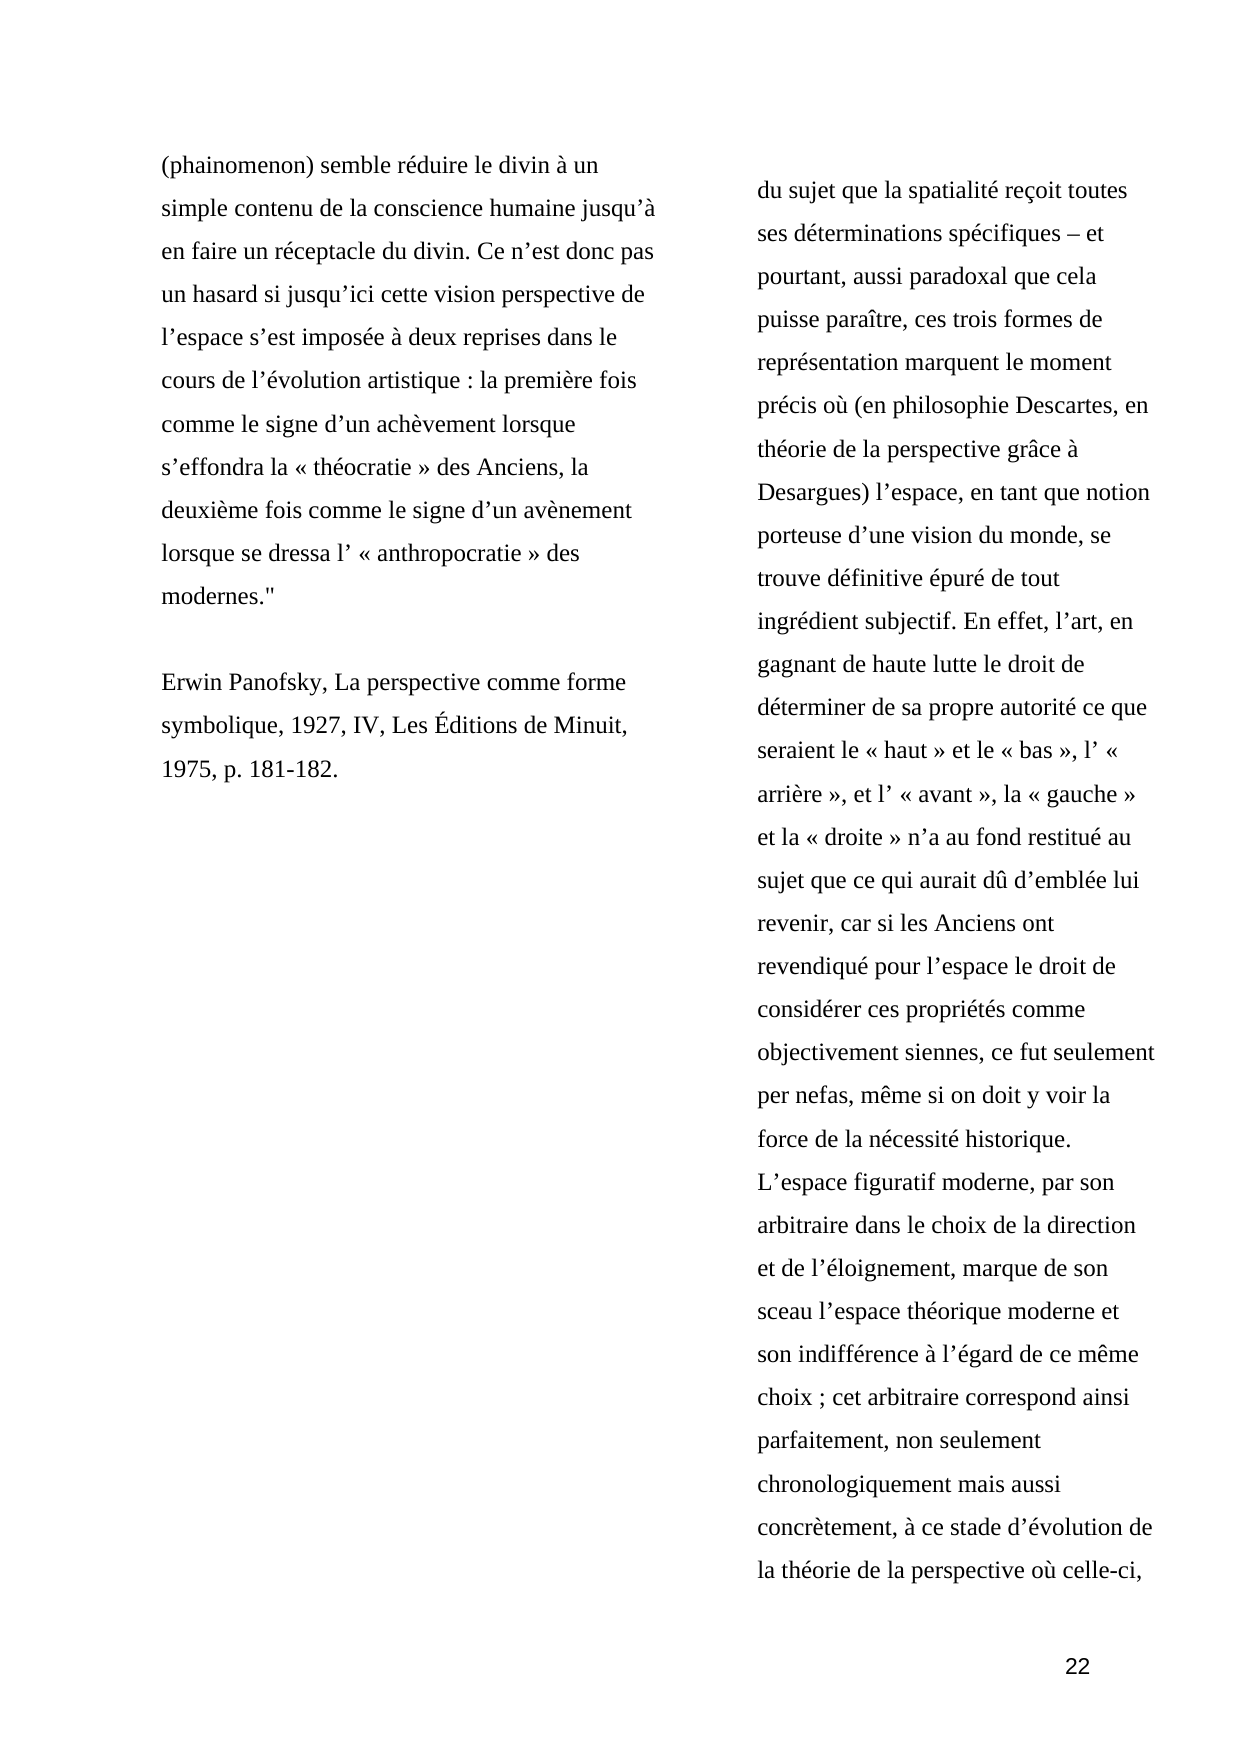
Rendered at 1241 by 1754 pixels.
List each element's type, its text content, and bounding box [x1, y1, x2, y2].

table_cell (phainomenon) semble réduire le divin à un simple contenu de la conscience humaine jusqu’à en faire un réceptacle du divin. Ce n’est donc pas un hasard si jusqu’ici cette vision perspective de l’espace s’est imposée à deux reprises dans le cours de l’évolution artistique : la première fois comme le signe d’un achèvement lorsque s’effondra la « théocratie » des Anciens, la deuxième fois comme le signe d’un avènement lorsque se dressa l’ « anthropocratie » des modernes." Erwin Panofsky, La perspective comme forme symbolique, 1927, IV, Les Éditions de Minuit, 1975, p. 181-182. [150, 150, 681, 1584]
table_cell du sujet que la spatialité reçoit toutes ses déterminations spécifiques – et pourtant, aussi paradoxal que cela puisse paraître, ces trois formes de représentation marquent le moment précis où (en philosophie Descartes, en théorie de la perspective grâce à Desargues) l’espace, en tant que notion porteuse d’une vision du monde, se trouve définitive épuré de tout ingrédient subjectif. En effet, l’art, en gagnant de haute lutte le droit de déterminer de sa propre autorité ce que seraient le « haut » et le « bas », l’ « arrière », et l’ « avant », la « gauche » et la « droite » n’a au fond restitué au sujet que ce qui aurait dû d’emblée lui revenir, car si les Anciens ont revendiqué pour l’espace le droit de considérer ces propriétés comme objectivement siennes, ce fut seulement per nefas, même si on doit y voir la force de la nécessité historique. L’espace figuratif moderne, par son arbitraire dans le choix de la direction et de l’éloignement, marque de son sceau l’espace théorique moderne et son indifférence à l’égard de ce même choix ; cet arbitraire correspond ainsi parfaitement, non seulement chronologiquement mais aussi concrètement, à ce stade d’évolution de la théorie de la perspective où celle-ci, [738, 150, 1175, 1584]
table_cell [681, 150, 737, 1584]
